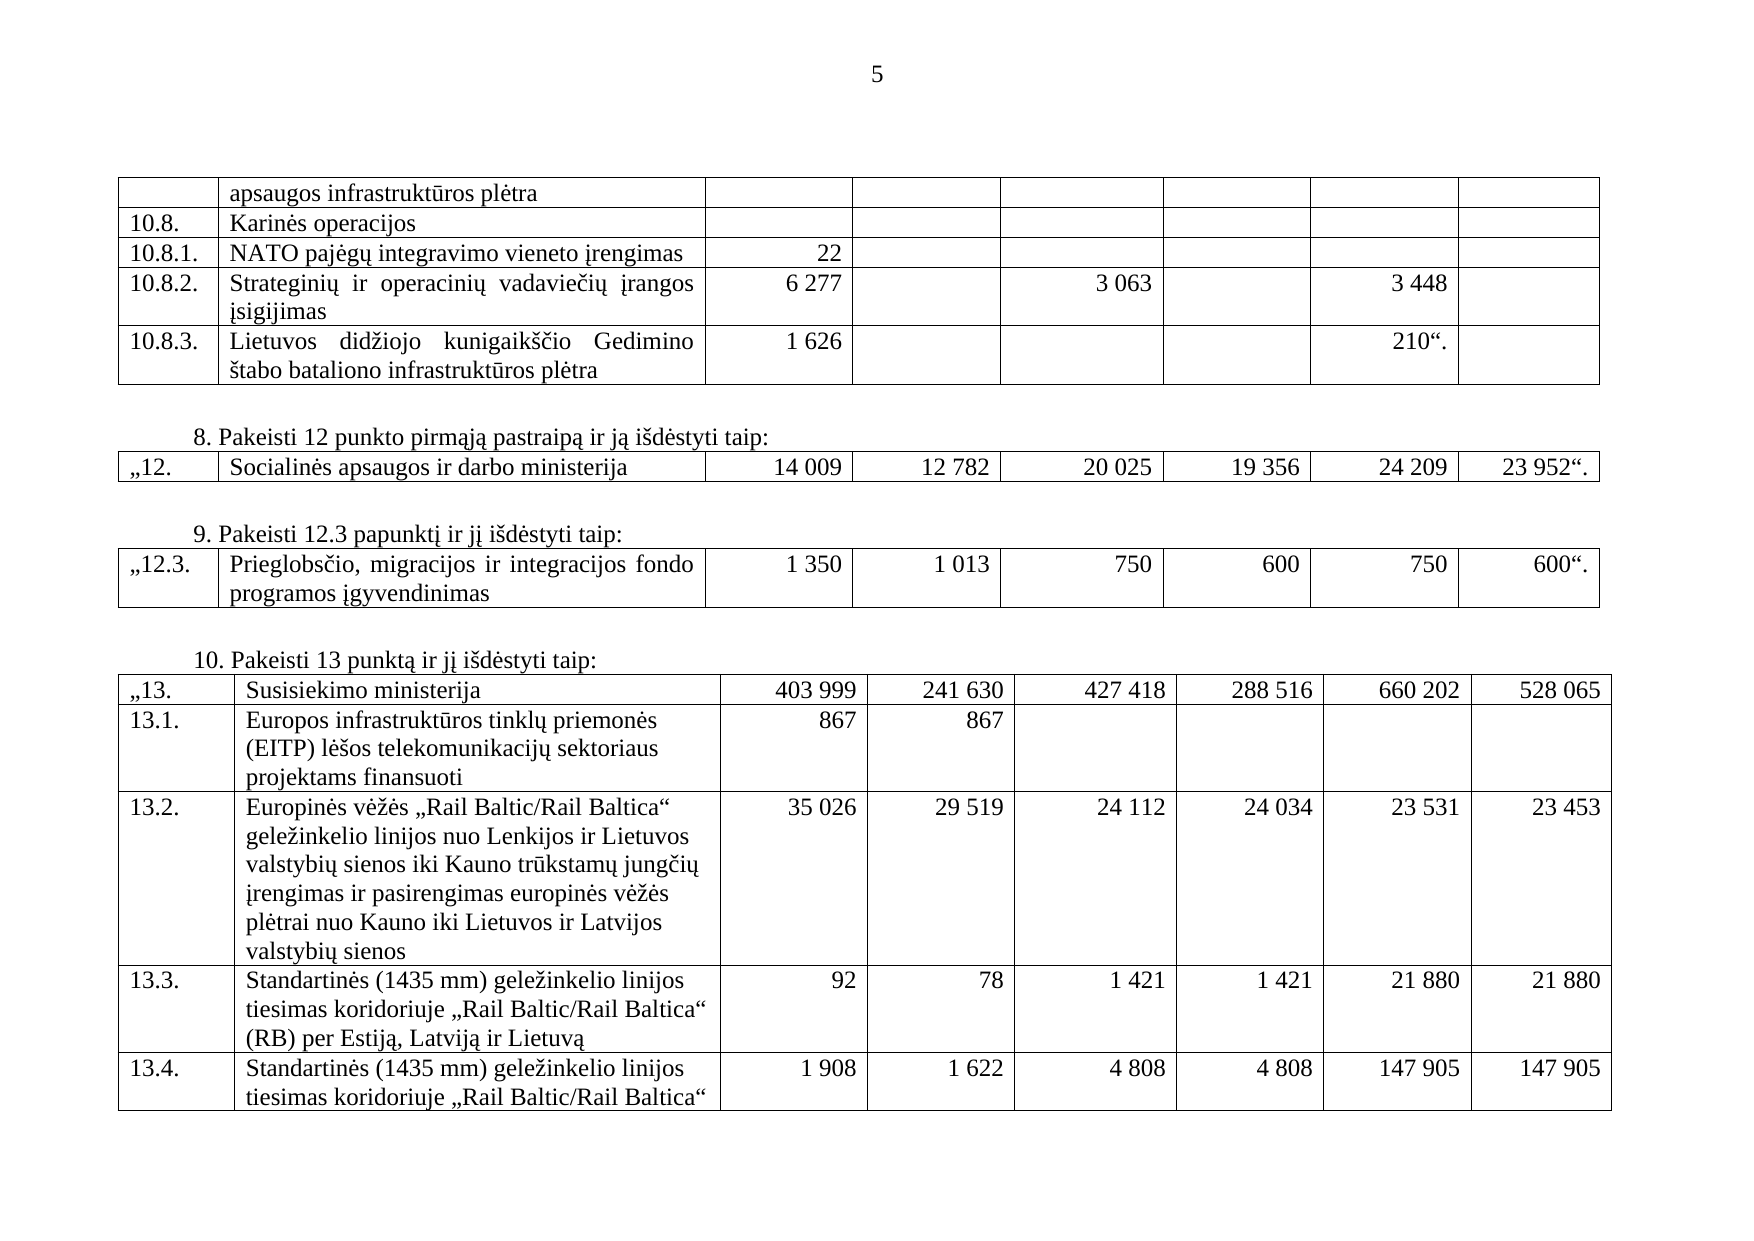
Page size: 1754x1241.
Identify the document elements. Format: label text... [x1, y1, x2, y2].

table_cell 22 [706, 238, 852, 267]
table_cell Standartinės (1435 mm) geležinkelio linijos tiesimas koridoriuje „Rail Baltic/Rail Baltica“ [235, 1053, 720, 1110]
table_cell [1164, 238, 1310, 267]
table_cell 4 808 [1015, 1053, 1176, 1110]
table_cell 1 421 [1177, 966, 1323, 1052]
text 9. Pakeisti 12.3 papunktį ir jį išdėstyti taip: [118, 511, 1636, 548]
table_header „12.3. [119, 549, 218, 607]
table_cell [853, 178, 1000, 207]
table_cell Strateginių ir operacinių vadaviečių įrangos įsigijimas [219, 268, 705, 325]
table_header 750 [1001, 549, 1163, 607]
table_cell apsaugos infrastruktūros plėtra [219, 178, 705, 207]
table_cell 10.8. [119, 208, 218, 237]
table_header 288 516 [1177, 675, 1323, 704]
table_cell [1459, 208, 1599, 237]
table_cell [853, 326, 1000, 384]
table_cell 13.2. [119, 792, 234, 964]
table_cell [1164, 326, 1310, 384]
table_cell 29 519 [868, 792, 1014, 964]
table_cell 1 622 [868, 1053, 1014, 1110]
table_cell 78 [868, 966, 1014, 1052]
table_header 1 013 [853, 549, 1000, 607]
table_cell 867 [868, 705, 1014, 791]
table_cell [1001, 178, 1163, 207]
table_cell [706, 208, 852, 237]
table_header Socialinės apsaugos ir darbo ministerija [219, 452, 705, 481]
table_cell 13.3. [119, 966, 234, 1052]
table_cell 1 908 [721, 1053, 867, 1110]
table_header 600 [1164, 549, 1310, 607]
table_header „12. [119, 452, 218, 481]
table_header Susisiekimo ministerija [235, 675, 720, 704]
table_cell 210“. [1311, 326, 1458, 384]
table_cell 92 [721, 966, 867, 1052]
table_header 1 350 [706, 549, 852, 607]
table_cell 10.8.3. [119, 326, 218, 384]
table_cell [1472, 705, 1611, 791]
table_cell 6 277 [706, 268, 852, 325]
table_cell 23 453 [1472, 792, 1611, 964]
table_cell [1001, 238, 1163, 267]
table_cell 21 880 [1472, 966, 1611, 1052]
table_cell Lietuvos didžiojo kunigaikščio Gedimino štabo bataliono infrastruktūros plėtra [219, 326, 705, 384]
table_cell [119, 178, 218, 207]
table_cell 867 [721, 705, 867, 791]
table_cell [1459, 238, 1599, 267]
table_cell [1324, 705, 1471, 791]
table_header 14 009 [706, 452, 852, 481]
table_header 660 202 [1324, 675, 1471, 704]
table_cell [1311, 208, 1458, 237]
table_header 427 418 [1015, 675, 1176, 704]
table_cell Standartinės (1435 mm) geležinkelio linijos tiesimas koridoriuje „Rail Baltic/Rail Baltica“ (RB) per Estiją, Latviją ir Lietuvą [235, 966, 720, 1052]
table_cell 13.4. [119, 1053, 234, 1110]
table_cell [1164, 178, 1310, 207]
table_header 12 782 [853, 452, 1000, 481]
table_cell [706, 178, 852, 207]
table_cell 24 112 [1015, 792, 1176, 964]
text 8. Pakeisti 12 punkto pirmąją pastraipą ir ją išdėstyti taip: [118, 413, 1636, 451]
table_cell [1164, 268, 1310, 325]
table_cell 147 905 [1472, 1053, 1611, 1110]
table_header 241 630 [868, 675, 1014, 704]
table_cell 10.8.2. [119, 268, 218, 325]
table_cell 13.1. [119, 705, 234, 791]
table_cell 1 626 [706, 326, 852, 384]
table_cell [1164, 208, 1310, 237]
table_cell Karinės operacijos [219, 208, 705, 237]
table_cell 147 905 [1324, 1053, 1471, 1110]
table_header 20 025 [1001, 452, 1163, 481]
table_cell 10.8.1. [119, 238, 218, 267]
table_header 528 065 [1472, 675, 1611, 704]
table_cell [1177, 705, 1323, 791]
table_cell 3 063 [1001, 268, 1163, 325]
table_header 23 952“. [1459, 452, 1599, 481]
table_cell [853, 238, 1000, 267]
table_cell 4 808 [1177, 1053, 1323, 1110]
table_cell [853, 268, 1000, 325]
table_cell NATO pajėgų integravimo vieneto įrengimas [219, 238, 705, 267]
table_cell [1015, 705, 1176, 791]
table_header 403 999 [721, 675, 867, 704]
table_header 600“. [1459, 549, 1599, 607]
table_header 24 209 [1311, 452, 1458, 481]
table_cell 23 531 [1324, 792, 1471, 964]
table_header 750 [1311, 549, 1458, 607]
table_header Prieglobsčio, migracijos ir integracijos fondo programos įgyvendinimas [219, 549, 705, 607]
table_cell [1311, 178, 1458, 207]
table_cell Europos infrastruktūros tinklų priemonės (EITP) lėšos telekomunikacijų sektoriaus projektams finansuoti [235, 705, 720, 791]
table_cell [1311, 238, 1458, 267]
table_cell [1459, 268, 1599, 325]
table_cell [1459, 178, 1599, 207]
table_cell 21 880 [1324, 966, 1471, 1052]
text 10. Pakeisti 13 punktą ir jį išdėstyti taip: [118, 636, 1636, 674]
table_cell 35 026 [721, 792, 867, 964]
table_cell [1459, 326, 1599, 384]
table_cell 1 421 [1015, 966, 1176, 1052]
table_cell [853, 208, 1000, 237]
table_cell 3 448 [1311, 268, 1458, 325]
table_cell Europinės vėžės „Rail Baltic/Rail Baltica“ geležinkelio linijos nuo Lenkijos ir Lietuvos valstybių sienos iki Kauno trūkstamų jungčių įrengimas ir pasirengimas europinės vėžės plėtrai nuo Kauno iki Lietuvos ir Latvijos valstybių sienos [235, 792, 720, 964]
table_cell [1001, 326, 1163, 384]
table_cell 24 034 [1177, 792, 1323, 964]
table_header 19 356 [1164, 452, 1310, 481]
table_header „13. [119, 675, 234, 704]
table_cell [1001, 208, 1163, 237]
